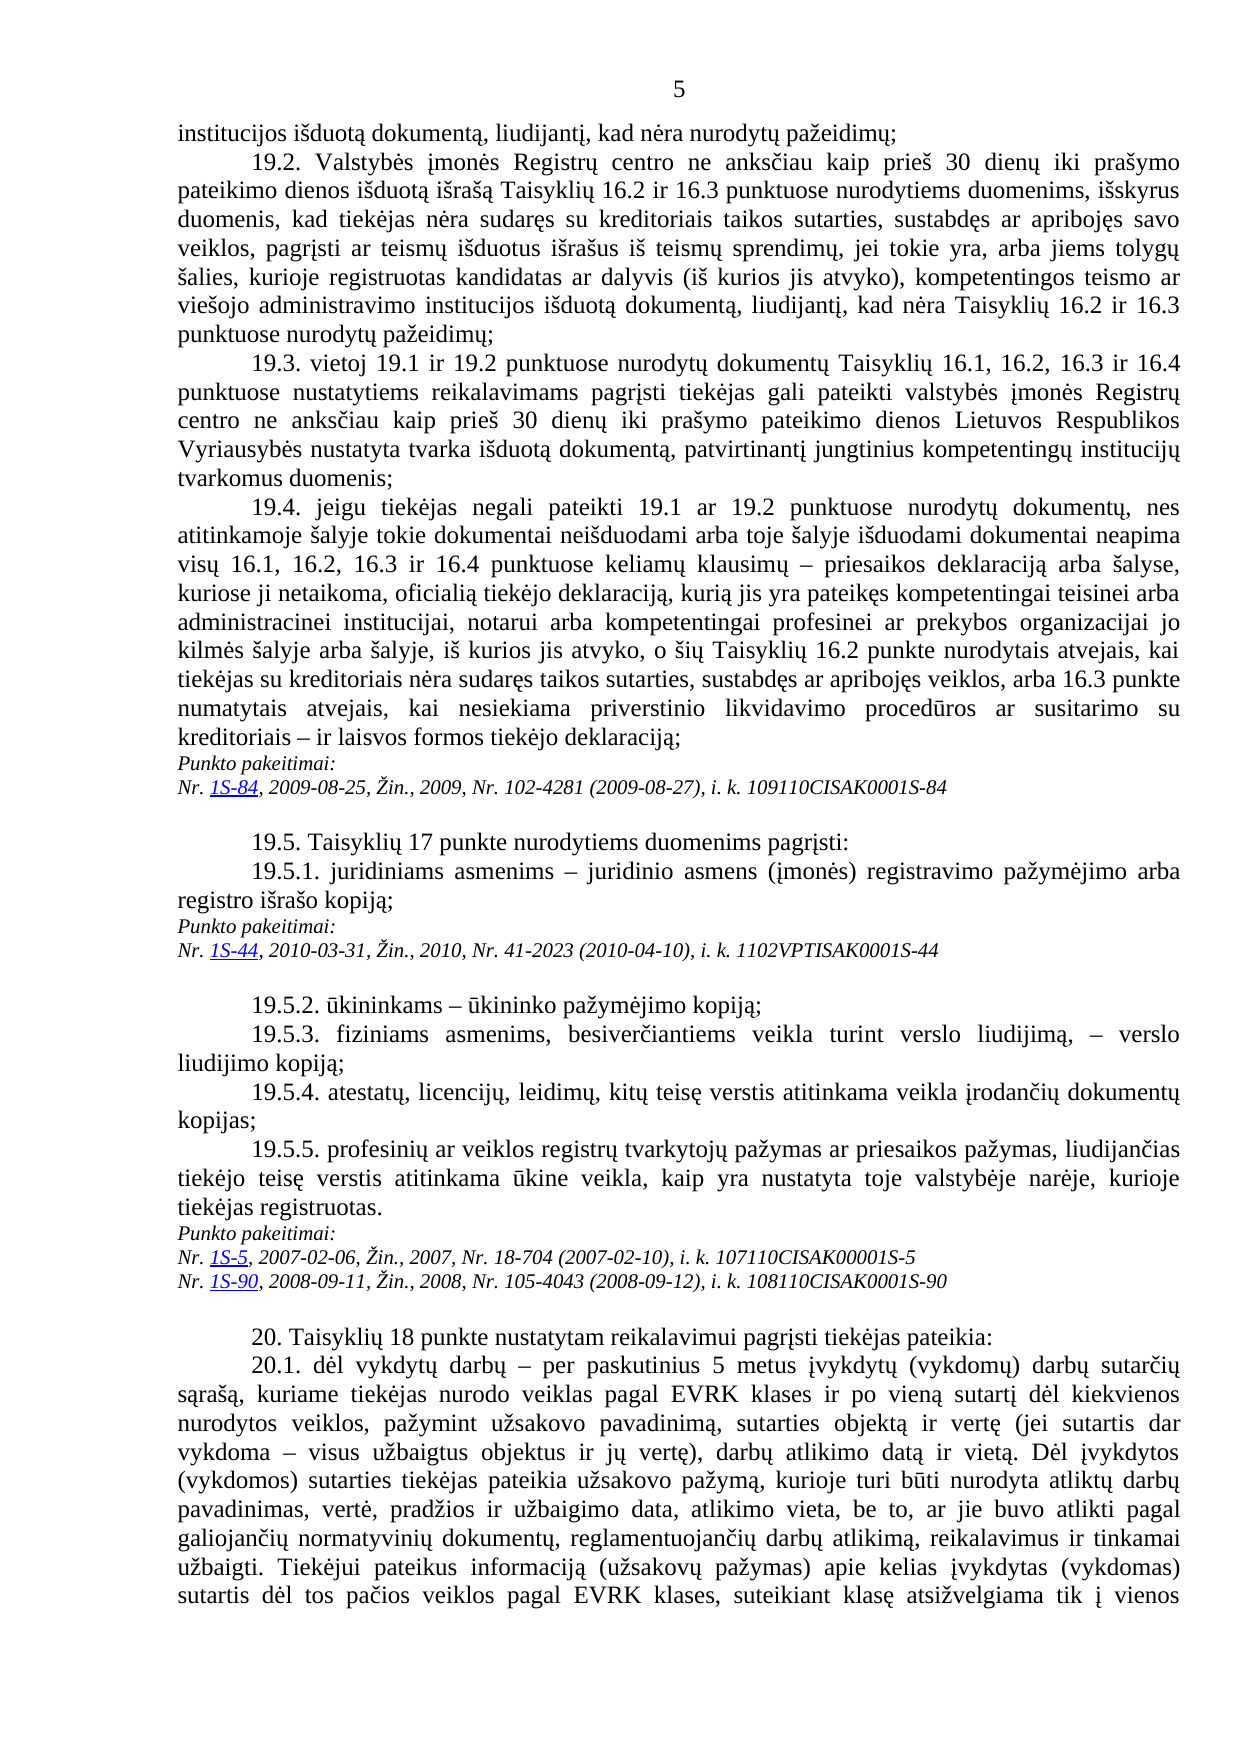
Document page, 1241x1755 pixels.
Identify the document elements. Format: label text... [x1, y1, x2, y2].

text Punkto pakeitimai: [177, 914, 1181, 938]
text 19.5.1. juridiniams asmenims – juridinio asmens (įmonės) registravimo pažymėjimo arba registro išrašo kopiją; [177, 856, 1181, 914]
text Nr. 1S-84, 2009-08-25, Žin., 2009, Nr. 102-4281 (2009-08-27), i. k. 109110CISAK0001S-84 [177, 775, 1181, 799]
text 19.4. jeigu tiekėjas negali pateikti 19.1 ar 19.2 punktuose nurodytų dokumentų, nes atitinkamoje šalyje tokie dokumentai neišduodami arba toje šalyje išduodami dokumentai neapima visų 16.1, 16.2, 16.3 ir 16.4 punktuose keliamų klausimų – priesaikos deklaraciją arba šalyse, kuriose ji netaikoma, oficialią tiekėjo deklaraciją, kurią jis yra pateikęs kompetentingai teisinei arba administracinei institucijai, notarui arba kompetentingai profesinei ar prekybos organizacijai jo kilmės šalyje arba šalyje, iš kurios jis atvyko, o šių Taisyklių 16.2 punkte nurodytais atvejais, kai tiekėjas su kreditoriais nėra sudaręs taikos sutarties, sustabdęs ar apribojęs veiklos, arba 16.3 punkte numatytais atvejais, kai nesiekiama priverstinio likvidavimo procedūros ar susitarimo su kreditoriais – ir laisvos formos tiekėjo deklaraciją; [177, 492, 1181, 751]
text Nr. 1S-5, 2007-02-06, Žin., 2007, Nr. 18-704 (2007-02-10), i. k. 107110CISAK00001S-5 [177, 1245, 1181, 1269]
text Punkto pakeitimai: [177, 1221, 1181, 1245]
text 19.5.4. atestatų, licencijų, leidimų, kitų teisę verstis atitinkama veikla įrodančių dokumentų kopijas; [177, 1077, 1181, 1134]
text 19.5.3. fiziniams asmenims, besiverčiantiems veikla turint verslo liudijimą, – verslo liudijimo kopiją; [177, 1019, 1181, 1077]
text 20.1. dėl vykdytų darbų – per paskutinius 5 metus įvykdytų (vykdomų) darbų sutarčių sąrašą, kuriame tiekėjas nurodo veiklas pagal EVRK klases ir po vieną sutartį dėl kiekvienos nurodytos veiklos, pažymint užsakovo pavadinimą, sutarties objektą ir vertę (jei sutartis dar vykdoma – visus užbaigtus objektus ir jų vertę), darbų atlikimo datą ir vietą. Dėl įvykdytos (vykdomos) sutarties tiekėjas pateikia užsakovo pažymą, kurioje turi būti nurodyta atliktų darbų pavadinimas, vertė, pradžios ir užbaigimo data, atlikimo vieta, be to, ar jie buvo atlikti pagal galiojančių normatyvinių dokumentų, reglamentuojančių darbų atlikimą, reikalavimus ir tinkamai užbaigti. Tiekėjui pateikus informaciją (užsakovų pažymas) apie kelias įvykdytas (vykdomas) sutartis dėl tos pačios veiklos pagal EVRK klases, suteikiant klasę atsižvelgiama tik į vienos [177, 1350, 1181, 1609]
text 19.3. vietoj 19.1 ir 19.2 punktuose nurodytų dokumentų Taisyklių 16.1, 16.2, 16.3 ir 16.4 punktuose nustatytiems reikalavimams pagrįsti tiekėjas gali pateikti valstybės įmonės Registrų centro ne anksčiau kaip prieš 30 dienų iki prašymo pateikimo dienos Lietuvos Respublikos Vyriausybės nustatyta tvarka išduotą dokumentą, patvirtinantį jungtinius kompetentingų institucijų tvarkomus duomenis; [177, 348, 1181, 492]
text 20. Taisyklių 18 punkte nustatytam reikalavimui pagrįsti tiekėjas pateikia: [177, 1322, 1181, 1350]
text 19.5.5. profesinių ar veiklos registrų tvarkytojų pažymas ar priesaikos pažymas, liudijančias tiekėjo teisę verstis atitinkama ūkine veikla, kaip yra nustatyta toje valstybėje narėje, kurioje tiekėjas registruotas. [177, 1134, 1181, 1221]
text 19.5. Taisyklių 17 punkte nurodytiems duomenims pagrįsti: [177, 827, 1181, 856]
text 19.5.2. ūkininkams – ūkininko pažymėjimo kopiją; [177, 991, 1181, 1019]
text Punkto pakeitimai: [177, 751, 1181, 775]
text institucijos išduotą dokumentą, liudijantį, kad nėra nurodytų pažeidimų; [177, 118, 1181, 147]
text 19.2. Valstybės įmonės Registrų centro ne anksčiau kaip prieš 30 dienų iki prašymo pateikimo dienos išduotą išrašą Taisyklių 16.2 ir 16.3 punktuose nurodytiems duomenims, išskyrus duomenis, kad tiekėjas nėra sudaręs su kreditoriais taikos sutarties, sustabdęs ar apribojęs savo veiklos, pagrįsti ar teismų išduotus išrašus iš teismų sprendimų, jei tokie yra, arba jiems tolygų šalies, kurioje registruotas kandidatas ar dalyvis (iš kurios jis atvyko), kompetentingos teismo ar viešojo administravimo institucijos išduotą dokumentą, liudijantį, kad nėra Taisyklių 16.2 ir 16.3 punktuose nurodytų pažeidimų; [177, 147, 1181, 348]
text Nr. 1S-90, 2008-09-11, Žin., 2008, Nr. 105-4043 (2008-09-12), i. k. 108110CISAK0001S-90 [177, 1269, 1181, 1293]
text Nr. 1S-44, 2010-03-31, Žin., 2010, Nr. 41-2023 (2010-04-10), i. k. 1102VPTISAK0001S-44 [177, 938, 1181, 962]
